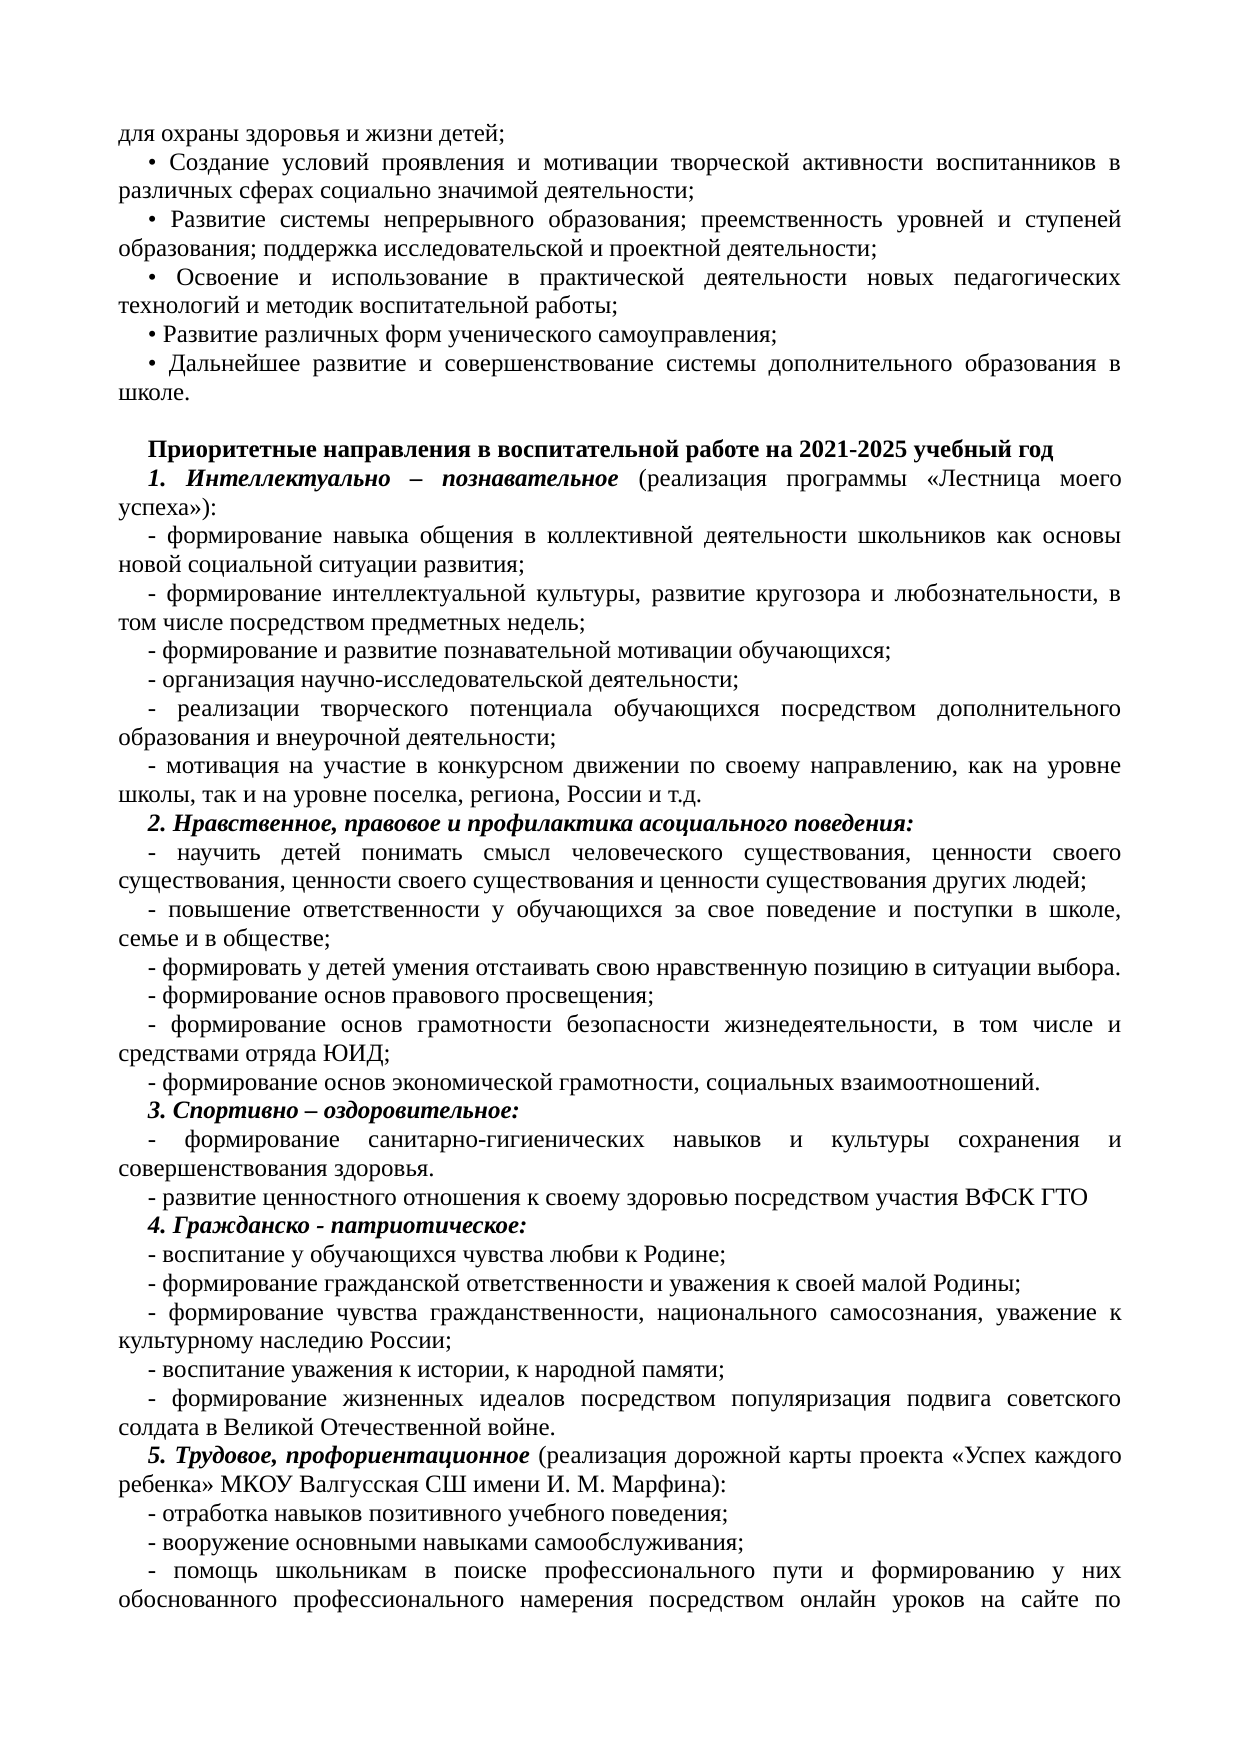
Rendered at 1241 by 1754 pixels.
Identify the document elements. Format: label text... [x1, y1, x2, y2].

text - повышение ответственности у обучающихся за свое поведение и поступки в школе, семье и в обществе; [118, 894, 1122, 952]
text - помощь школьникам в поиске профессионального пути и формированию у них обоснованного профессионального намерения посредством онлайн уроков на сайте по [118, 1556, 1122, 1613]
text - формирование жизненных идеалов посредством популяризация подвига советского солдата в Великой Отечественной войне. [118, 1383, 1122, 1441]
text 5. Трудовое, профориентационное (реализация дорожной карты проекта «Успех каждого ребенка» МКОУ Валгусская СШ имени И. М. Марфина): [118, 1441, 1122, 1498]
text - формировать у детей умения отстаивать свою нравственную позицию в ситуации выбора. [118, 952, 1122, 981]
text 1. Интеллектуально – познавательное (реализация программы «Лестница моего успеха»): [118, 463, 1122, 521]
text - мотивация на участие в конкурсном движении по своему направлению, как на уровне школы, так и на уровне поселка, региона, России и т.д. [118, 751, 1122, 808]
text для охраны здоровья и жизни детей; [118, 118, 1122, 147]
text - формирование чувства гражданственности, национального самосознания, уважение к культурному наследию России; [118, 1297, 1122, 1354]
text - формирование основ грамотности безопасности жизнедеятельности, в том числе и средствами отряда ЮИД; [118, 1009, 1122, 1067]
text - формирование основ экономической грамотности, социальных взаимоотношений. [118, 1067, 1122, 1096]
text 2. Нравственное, правовое и профилактика асоциального поведения: [118, 808, 1122, 837]
text • Развитие системы непрерывного образования; преемственность уровней и ступеней образования; поддержка исследовательской и проектной деятельности; [118, 204, 1122, 262]
text - научить детей понимать смысл человеческого существования, ценности своего существования, ценности своего существования и ценности существования других людей; [118, 837, 1122, 894]
text 3. Спортивно – оздоровительное: [118, 1096, 1122, 1124]
text • Развитие различных форм ученического самоуправления; [118, 319, 1122, 348]
text 4. Гражданско - патриотическое: [118, 1211, 1122, 1239]
text - воспитание уважения к истории, к народной памяти; [118, 1354, 1122, 1383]
text - развитие ценностного отношения к своему здоровью посредством участия ВФСК ГТО [118, 1182, 1122, 1211]
text - формирование и развитие познавательной мотивации обучающихся; [118, 636, 1122, 664]
text Приоритетные направления в воспитательной работе на 2021-2025 учебный год [118, 434, 1122, 463]
text - отработка навыков позитивного учебного поведения; [118, 1498, 1122, 1527]
text - формирование основ правового просвещения; [118, 981, 1122, 1009]
text - формирование интеллектуальной культуры, развитие кругозора и любознательности, в том числе посредством предметных недель; [118, 578, 1122, 636]
text • Освоение и использование в практической деятельности новых педагогических технологий и методик воспитательной работы; [118, 262, 1122, 319]
text • Дальнейшее развитие и совершенствование системы дополнительного образования в школе. [118, 348, 1122, 406]
text • Создание условий проявления и мотивации творческой активности воспитанников в различных сферах социально значимой деятельности; [118, 147, 1122, 204]
text - воспитание у обучающихся чувства любви к Родине; [118, 1239, 1122, 1268]
text - вооружение основными навыками самообслуживания; [118, 1527, 1122, 1556]
text - формирование гражданской ответственности и уважения к своей малой Родины; [118, 1268, 1122, 1297]
text - организация научно-исследовательской деятельности; [118, 664, 1122, 693]
text - реализации творческого потенциала обучающихся посредством дополнительного образования и внеурочной деятельности; [118, 693, 1122, 751]
text - формирование санитарно-гигиенических навыков и культуры сохранения и совершенствования здоровья. [118, 1124, 1122, 1182]
text - формирование навыка общения в коллективной деятельности школьников как основы новой социальной ситуации развития; [118, 521, 1122, 578]
